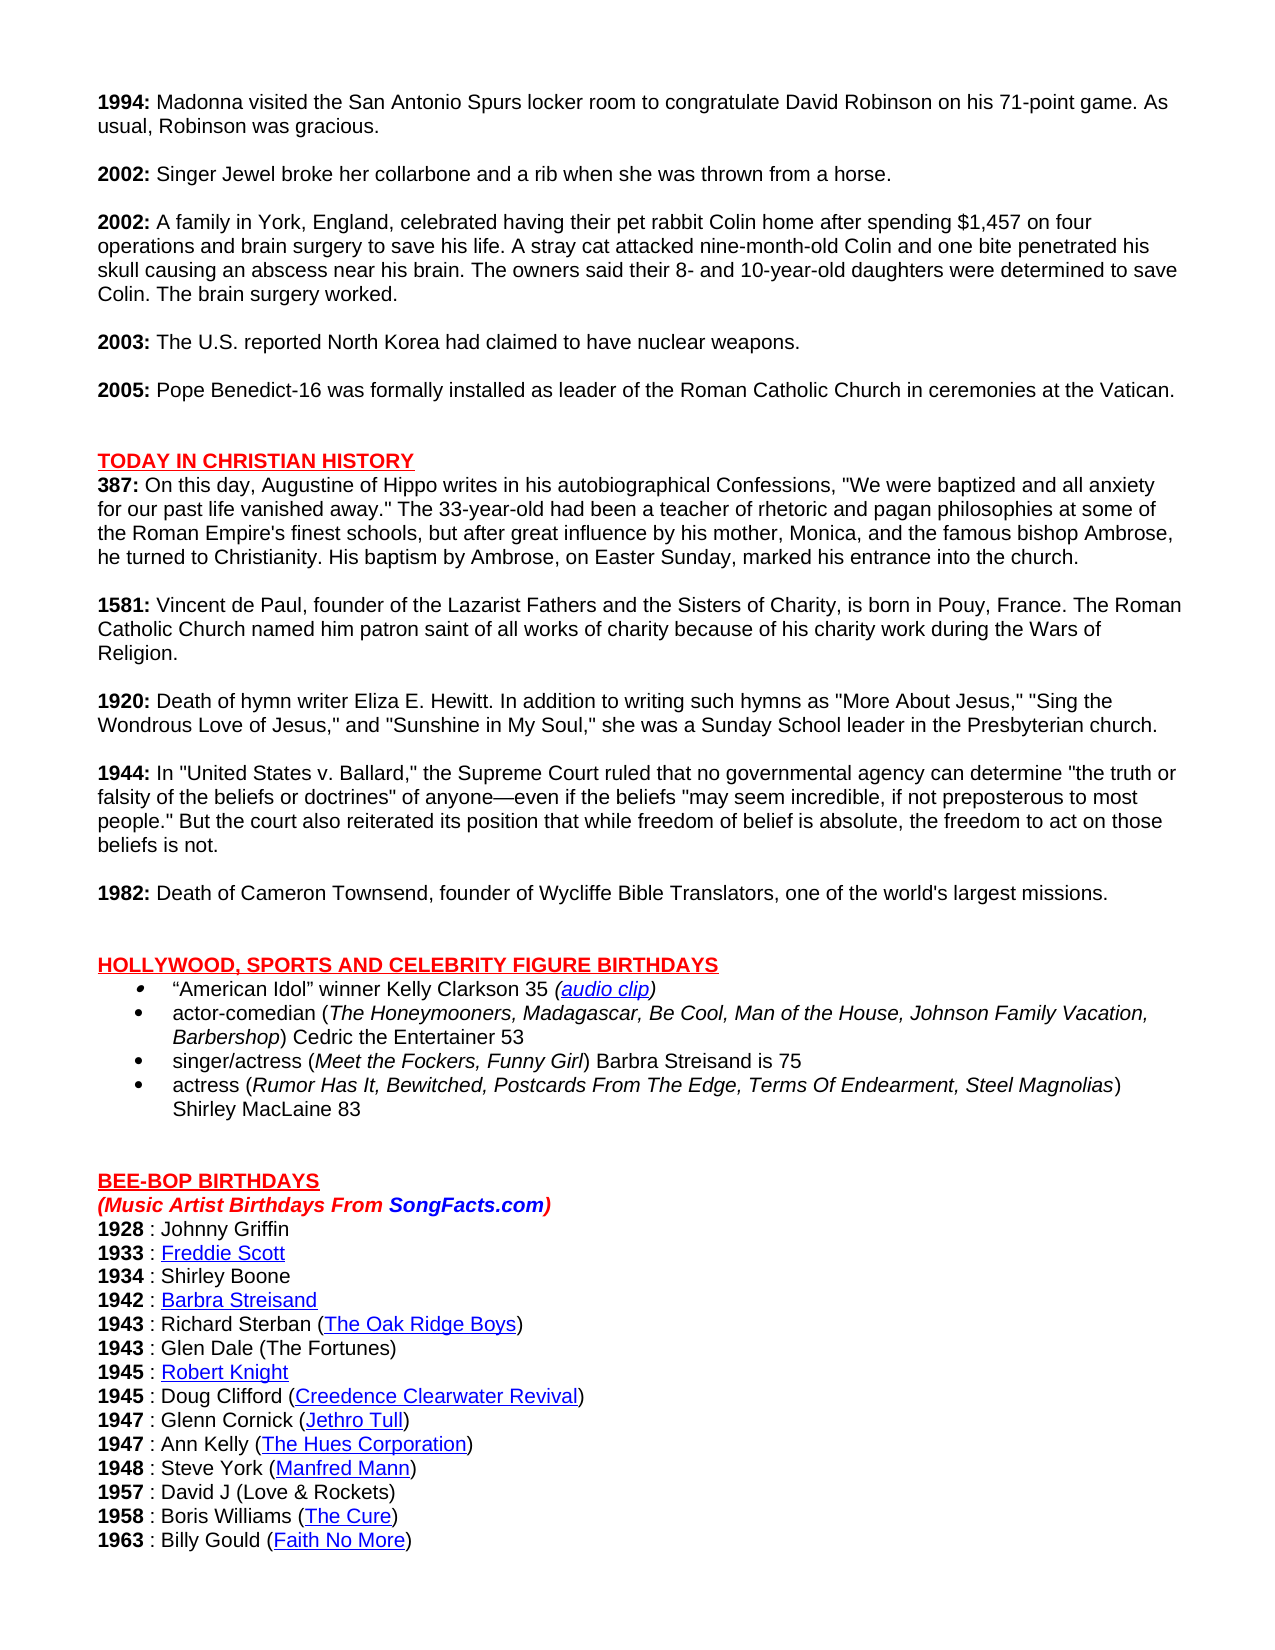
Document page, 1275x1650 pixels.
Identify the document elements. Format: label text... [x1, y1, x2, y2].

list “American Idol” winner Kelly Clarkson 35 (audio clip) [135, 976, 1185, 1001]
text HOLLYWOOD, SPORTS AND CELEBRITY FIGURE BIRTHDAYS [97, 952, 1185, 976]
text 1934 : Shirley Boone [97, 1264, 1185, 1288]
text TODAY IN CHRISTIAN HISTORY [97, 449, 1185, 473]
text 1943 : Richard Sterban (The Oak Ridge Boys) [97, 1312, 1185, 1336]
text BEE-BOP BIRTHDAYS [97, 1168, 1185, 1192]
text 1920: Death of hymn writer Eliza E. Hewitt. In addition to writing such hymns as "More About Jesus," "Sing the Wondrous Love of Jesus," and "Sunshine in My Soul," she was a Sunday School leader in the Presbyterian church. [97, 689, 1185, 737]
text 2005: Pope Benedict-16 was formally installed as leader of the Roman Catholic Church in ceremonies at the Vatican. [97, 377, 1185, 401]
text 1958 : Boris Williams (The Cure) [97, 1504, 1185, 1528]
text 1943 : Glen Dale (The Fortunes) [97, 1336, 1185, 1360]
text 1947 : Glenn Cornick (Jethro Tull) [97, 1408, 1185, 1432]
text 1957 : David J (Love & Rockets) [97, 1480, 1185, 1504]
text 1947 : Ann Kelly (The Hues Corporation) [97, 1432, 1185, 1456]
list actor-comedian (The Honeymooners, Madagascar, Be Cool, Man of the House, Johnson Family Vacation, Barbershop) Cedric the Entertainer 53 [135, 1001, 1185, 1048]
list singer/actress (Meet the Fockers, Funny Girl) Barbra Streisand is 75 [135, 1048, 1185, 1073]
text 1948 : Steve York (Manfred Mann) [97, 1456, 1185, 1480]
text 1945 : Doug Clifford (Creedence Clearwater Revival) [97, 1384, 1185, 1408]
text 1982: Death of Cameron Townsend, founder of Wycliffe Bible Translators, one of the world's largest missions. [97, 881, 1185, 904]
text 2002: Singer Jewel broke her collarbone and a rib when she was thrown from a horse. [97, 162, 1185, 186]
text 1963 : Billy Gould (Faith No More) [97, 1528, 1185, 1552]
text 1933 : Freddie Scott [97, 1240, 1185, 1264]
text 1944: In "United States v. Ballard," the Supreme Court ruled that no governmental agency can determine "the truth or falsity of the beliefs or doctrines" of anyone—even if the beliefs "may seem incredible, if not preposterous to most people." But the court also reiterated its position that while freedom of belief is absolute, the freedom to act on those beliefs is not. [97, 761, 1185, 857]
text 1928 : Johnny Griffin [97, 1216, 1185, 1240]
list actress (Rumor Has It, Bewitched, Postcards From The Edge, Terms Of Endearment, Steel Magnolias) Shirley MacLaine 83 [135, 1073, 1185, 1121]
text 1945 : Robert Knight [97, 1360, 1185, 1384]
text 1942 : Barbra Streisand [97, 1288, 1185, 1312]
text 387: On this day, Augustine of Hippo writes in his autobiographical Confessions, "We were baptized and all anxiety for our past life vanished away." The 33-year-old had been a teacher of rhetoric and pagan philosophies at some of the Roman Empire's finest schools, but after great influence by his mother, Monica, and the famous bishop Ambrose, he turned to Christianity. His baptism by Ambrose, on Easter Sunday, marked his entrance into the church. [97, 473, 1185, 569]
text 1994: Madonna visited the San Antonio Spurs locker room to congratulate David Robinson on his 71-point game. As usual, Robinson was gracious. [97, 90, 1185, 138]
text 2003: The U.S. reported North Korea had claimed to have nuclear weapons. [97, 329, 1185, 353]
text 1581: Vincent de Paul, founder of the Lazarist Fathers and the Sisters of Charity, is born in Pouy, France. The Roman Catholic Church named him patron saint of all works of charity because of his charity work during the Wars of Religion. [97, 593, 1185, 665]
text 2002: A family in York, England, celebrated having their pet rabbit Colin home after spending $1,457 on four operations and brain surgery to save his life. A stray cat attacked nine-month-old Colin and one bite penetrated his skull causing an abscess near his brain. The owners said their 8- and 10-year-old daughters were determined to save Colin. The brain surgery worked. [97, 210, 1185, 306]
text (Music Artist Birthdays From SongFacts.com) [97, 1192, 1185, 1216]
